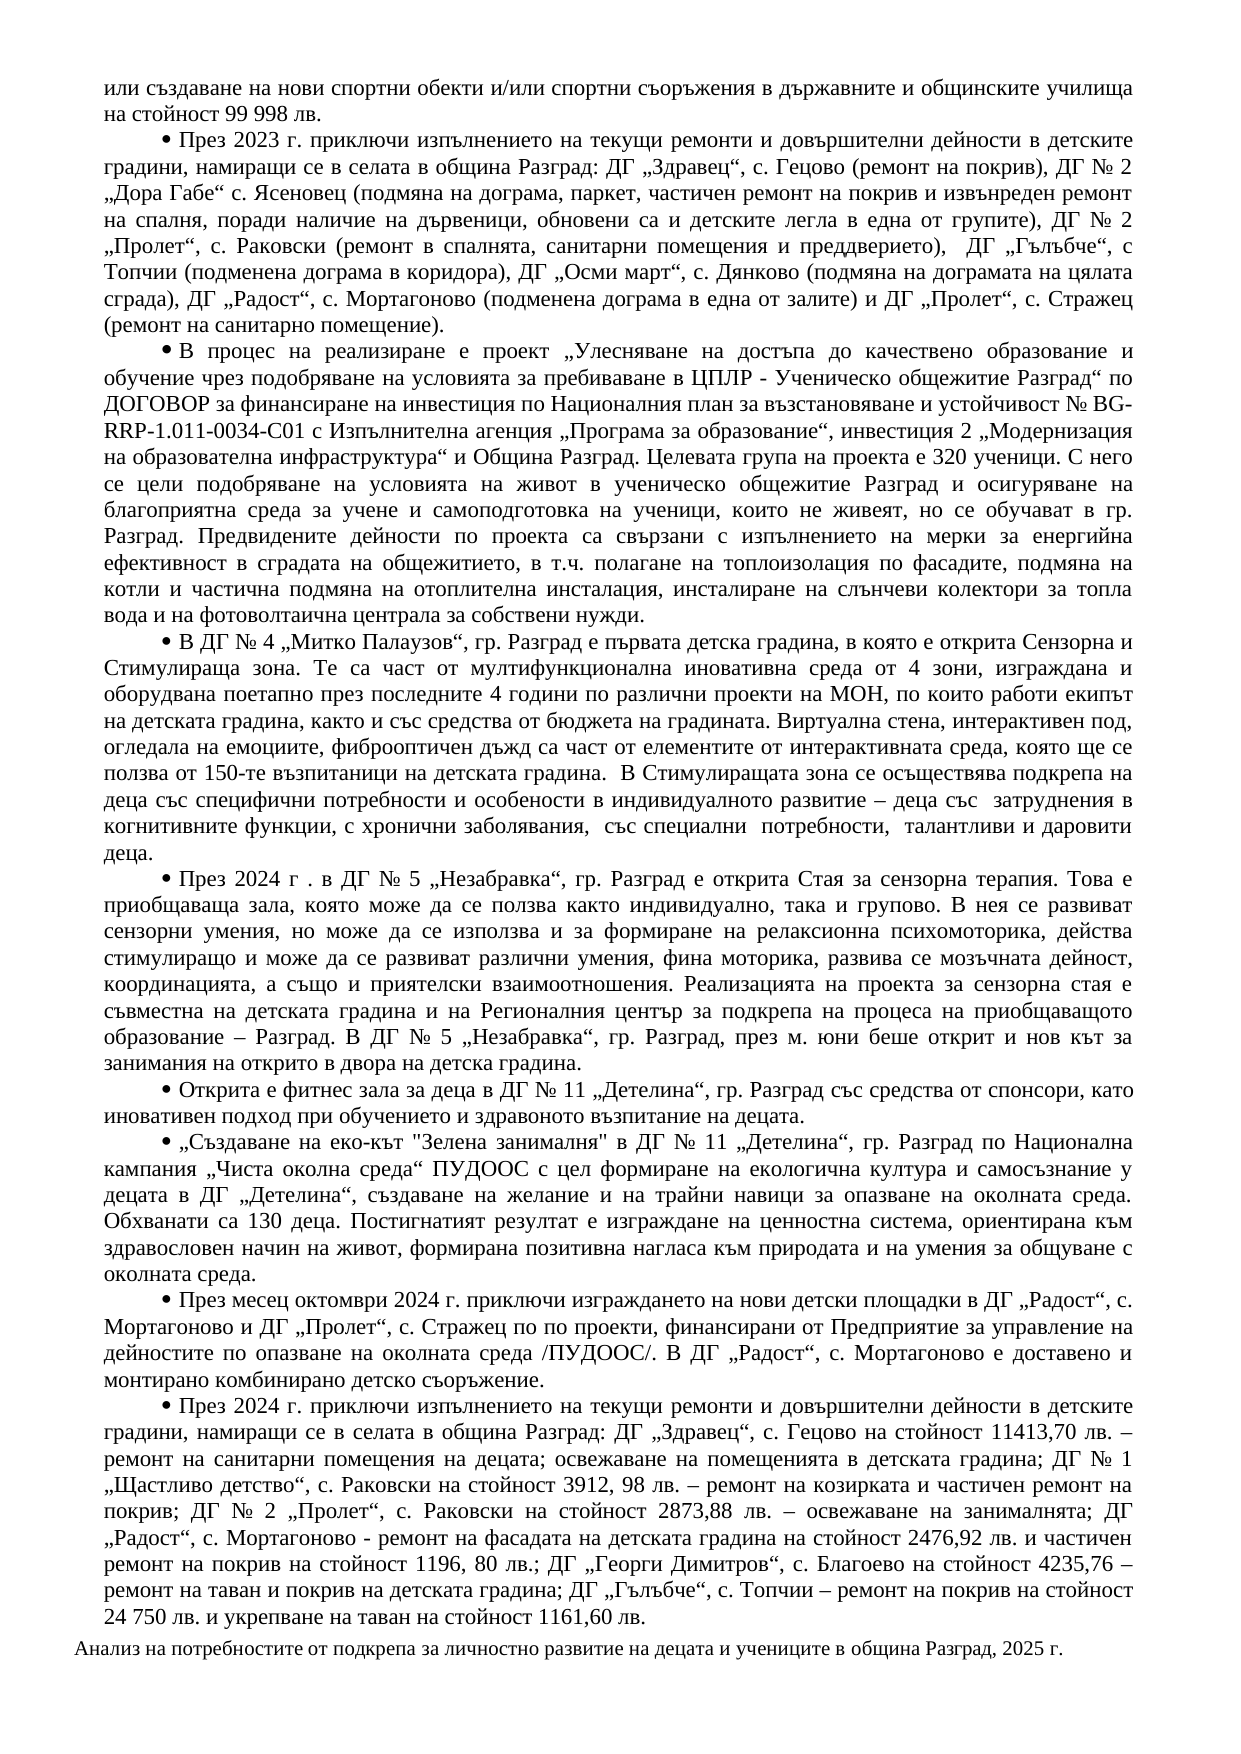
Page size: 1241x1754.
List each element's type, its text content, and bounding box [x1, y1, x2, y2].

list През 2024 г . в ДГ № 5 „Незабравка“, гр. Разград е открита Стая за сензорна терапия. Това е приобщаваща зала, която може да се ползва както индивидуално, така и групово. В нея се развиват сензорни умения, но може да се използва и за формиране на релаксионна психомоторика, действа стимулиращо и може да се развиват различни умения, фина моторика, развива се мозъчната дейност, координацията, а също и приятелски взаимоотношения. Реализацията на проекта за сензорна стая е съвместна на детската градина и на Регионалния център за подкрепа на процеса на приобщаващото образование – Разград. В ДГ № 5 „Незабравка“, гр. Разград, през м. юни беше открит и нов кът за занимания на открито в двора на детска градина. [103, 865, 1134, 1076]
list През месец октомври 2024 г. приключи изграждането на нови детски площадки в ДГ „Радост“, с. Мортагоново и ДГ „Пролет“, с. Стражец по по проекти, финансирани от Предприятие за управление на дейностите по опазване на околната среда /ПУДООС/. В ДГ „Радост“, с. Мортагоново е доставено и монтирано комбинирано детско съоръжение. [103, 1287, 1134, 1392]
list В ДГ № 4 „Митко Палаузов“, гр. Разград е първата детска градина, в която е открита Сензорна и Стимулираща зона. Те са част от мултифункционална иновативна среда от 4 зони, изграждана и оборудвана поетапно през последните 4 години по различни проекти на МОН, по които работи екипът на детската градина, както и със средства от бюджета на градината. Виртуална стена, интерактивен под, огледала на емоциите, фиброоптичен дъжд са част от елементите от интерактивната среда, която ще се ползва от 150-те възпитаници на детската градина. В Стимулиращата зона се осъществява подкрепа на деца със специфични потребности и особености в индивидуалното развитие – деца със затруднения в когнитивните функции, с хронични заболявания, със специални потребности, талантливи и даровити деца. [103, 628, 1134, 865]
list През 2023 г. приключи изпълнението на текущи ремонти и довършителни дейности в детските градини, намиращи се в селата в община Разград: ДГ „Здравец“, с. Гецово (ремонт на покрив), ДГ № 2 „Дора Габе“ с. Ясеновец (подмяна на дограма, паркет, частичен ремонт на покрив и извънреден ремонт на спалня, поради наличие на дървеници, обновени са и детските легла в една от групите), ДГ № 2 „Пролет“, с. Раковски (ремонт в спалнята, санитарни помещения и преддверието), ДГ „Гълъбче“, с Топчии (подменена дограма в коридора), ДГ „Осми март“, с. Дянково (подмяна на дограмата на цялата сграда), ДГ „Радост“, с. Мортагоново (подменена дограма в една от залите) и ДГ „Пролет“, с. Стражец (ремонт на санитарно помещение). [103, 127, 1134, 337]
list „Създаване на еко-кът "Зелена занималня" в ДГ № 11 „Детелина“, гр. Разград по Национална кампания „Чиста околна среда“ ПУДООС с цел формиране на екологична култура и самосъзнание у децата в ДГ „Детелина“, създаване на желание и на трайни навици за опазване на околната среда. Обхванати са 130 деца. Постигнатият резултат е изграждане на ценностна система, ориентирана към здравословен начин на живот, формирана позитивна нагласа към природата и на умения за общуване с околната среда. [103, 1128, 1134, 1287]
list Открита е фитнес зала за деца в ДГ № 11 „Детелина“, гр. Разград със средства от спонсори, като иновативен подход при обучението и здравоното възпитание на децата. [103, 1076, 1134, 1128]
list В процес на реализиране е проект „Улесняване на достъпа до качествено образование и обучение чрез подобряване на условията за пребиваване в ЦПЛР - Ученическо общежитие Разград“ по ДОГОВОР за финансиране на инвестиция по Националния план за възстановяване и устойчивост № BG-RRP-1.011-0034-C01 с Изпълнителна агенция „Програма за образование“, инвестиция 2 „Модернизация на образователна инфраструктура“ и Община Разград. Целевата група на проекта е 320 ученици. С него се цели подобряване на условията на живот в ученическо общежитие Разград и осигуряване на благоприятна среда за учене и самоподготовка на ученици, които не живеят, но се обучават в гр. Разград. Предвидените дейности по проекта са свързани с изпълнението на мерки за енергийна ефективност в сградата на общежитието, в т.ч. полагане на топлоизолация по фасадите, подмяна на котли и частична подмяна на отоплителна инсталация, инсталиране на слънчеви колектори за топла вода и на фотоволтаична централа за собствени нужди. [103, 337, 1134, 628]
list или създаване на нови спортни обекти и/или спортни съоръжения в държавните и общинските училища на стойност 99 998 лв. [103, 74, 1134, 127]
list През 2024 г. приключи изпълнението на текущи ремонти и довършителни дейности в детските градини, намиращи се в селата в община Разград: ДГ „Здравец“, с. Гецово на стойност 11413,70 лв. – ремонт на санитарни помещения на децата; освежаване на помещенията в детската градина; ДГ № 1 „Щастливо детство“, с. Раковски на стойност 3912, 98 лв. – ремонт на козирката и частичен ремонт на покрив; ДГ № 2 „Пролет“, с. Раковски на стойност 2873,88 лв. – освежаване на занималнята; ДГ „Радост“, с. Мортагоново - ремонт на фасадата на детската градина на стойност 2476,92 лв. и частичен ремонт на покрив на стойност 1196, 80 лв.; ДГ „Георги Димитров“, с. Благоево на стойност 4235,76 – ремонт на таван и покрив на детската градина; ДГ „Гълъбче“, с. Топчии – ремонт на покрив на стойност 24 750 лв. и укрепване на таван на стойност 1161,60 лв. [103, 1392, 1134, 1629]
